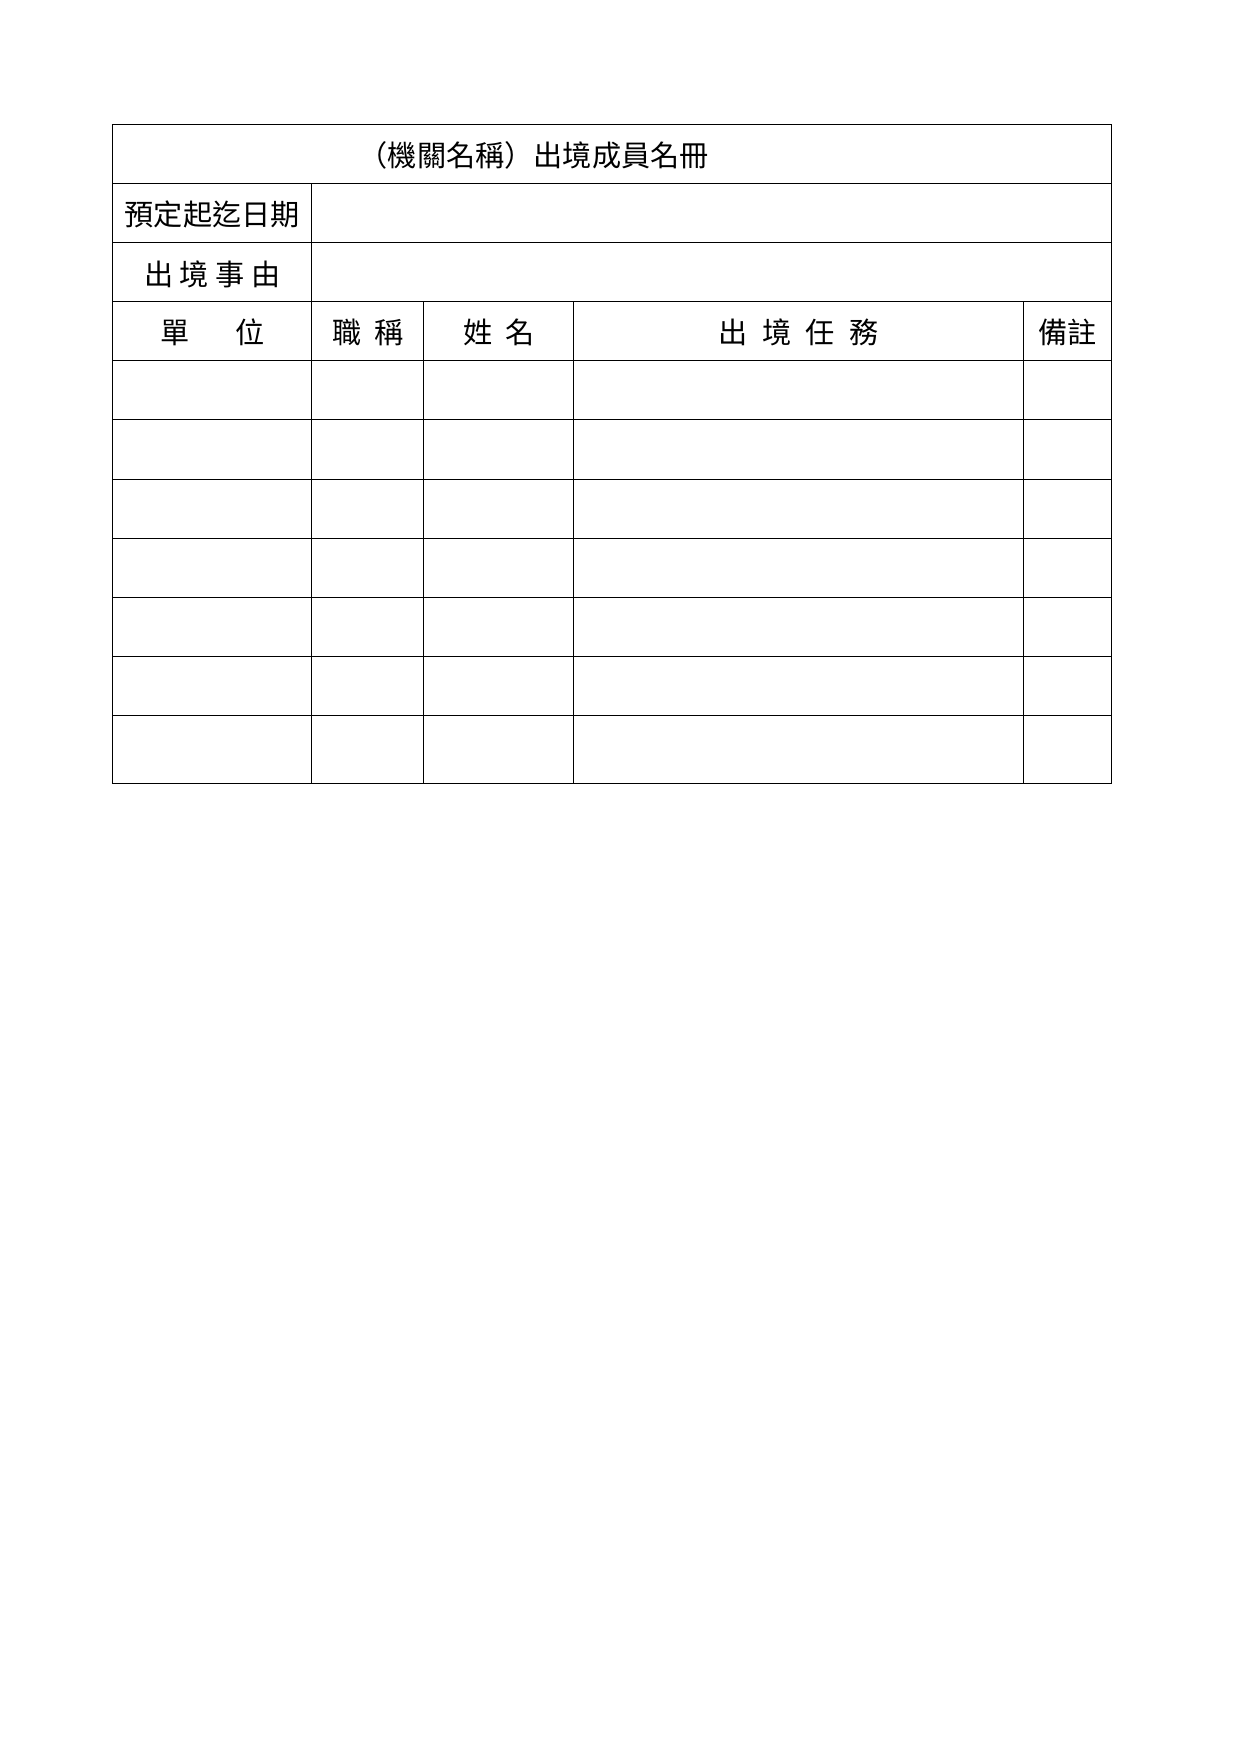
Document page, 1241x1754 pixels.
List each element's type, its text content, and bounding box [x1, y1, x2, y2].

table_cell 姓 名 [424, 302, 573, 360]
table_cell [424, 420, 573, 478]
table_cell [113, 480, 311, 537]
table_cell [113, 539, 311, 597]
table_cell [312, 243, 1111, 301]
table_cell [574, 716, 1023, 783]
table_cell 出境任務 [574, 302, 1023, 360]
table_cell [424, 598, 573, 656]
table_cell [1024, 361, 1111, 419]
table_cell 單 位 [113, 302, 311, 360]
table_cell [424, 480, 573, 537]
table_cell [574, 598, 1023, 656]
table_cell [312, 657, 423, 715]
table_cell [113, 716, 311, 783]
table_cell [1024, 480, 1111, 537]
table_cell 出 境 事 由 [113, 243, 311, 301]
table_cell [424, 657, 573, 715]
table_cell [574, 480, 1023, 537]
table_cell [1024, 420, 1111, 478]
table_cell [574, 657, 1023, 715]
table_cell [312, 420, 423, 478]
table_header （機關名稱）出境成員名冊 [113, 125, 1111, 183]
table_cell [312, 361, 423, 419]
table_cell [424, 716, 573, 783]
table_cell [1024, 539, 1111, 597]
table_cell [113, 420, 311, 478]
table_cell [312, 716, 423, 783]
table_cell [113, 657, 311, 715]
table_cell [113, 598, 311, 656]
table_cell [312, 598, 423, 656]
table_cell [574, 539, 1023, 597]
table_cell [424, 539, 573, 597]
table_cell [312, 539, 423, 597]
table_cell [574, 361, 1023, 419]
table_cell [113, 361, 311, 419]
table_cell [312, 480, 423, 537]
table_cell [312, 184, 1111, 242]
table_cell [1024, 716, 1111, 783]
table_cell [1024, 598, 1111, 656]
table_cell [574, 420, 1023, 478]
table_cell 預定起迄日期 [113, 184, 311, 242]
table_cell 備註 [1024, 302, 1111, 360]
table_cell [1024, 657, 1111, 715]
table_cell 職 稱 [312, 302, 423, 360]
table_cell [424, 361, 573, 419]
